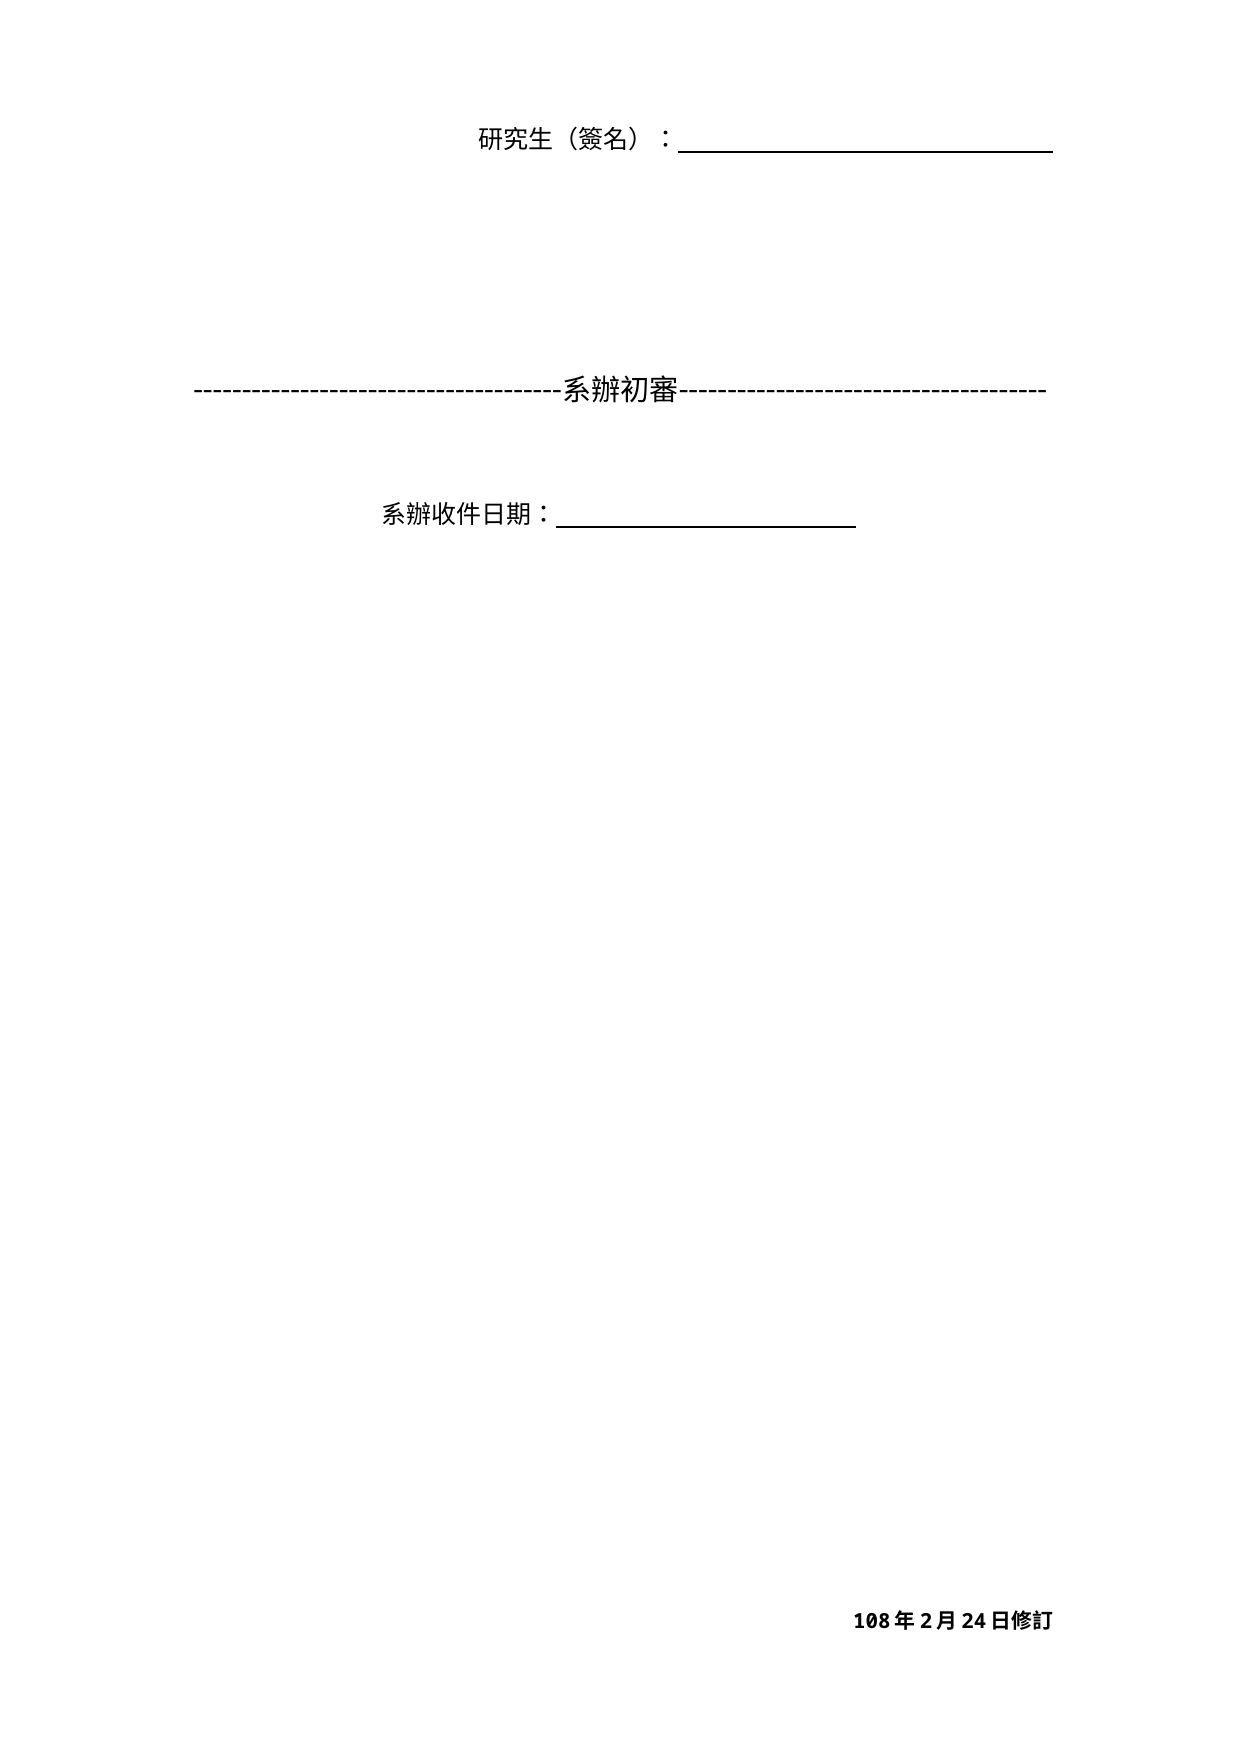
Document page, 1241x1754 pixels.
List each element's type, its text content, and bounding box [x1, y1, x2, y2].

text --------------------------------------系辦初審-------------------------------------- [187, 346, 1053, 409]
text 研究生（簽名）： [187, 96, 1053, 159]
text 系辦收件日期： [187, 471, 1053, 534]
